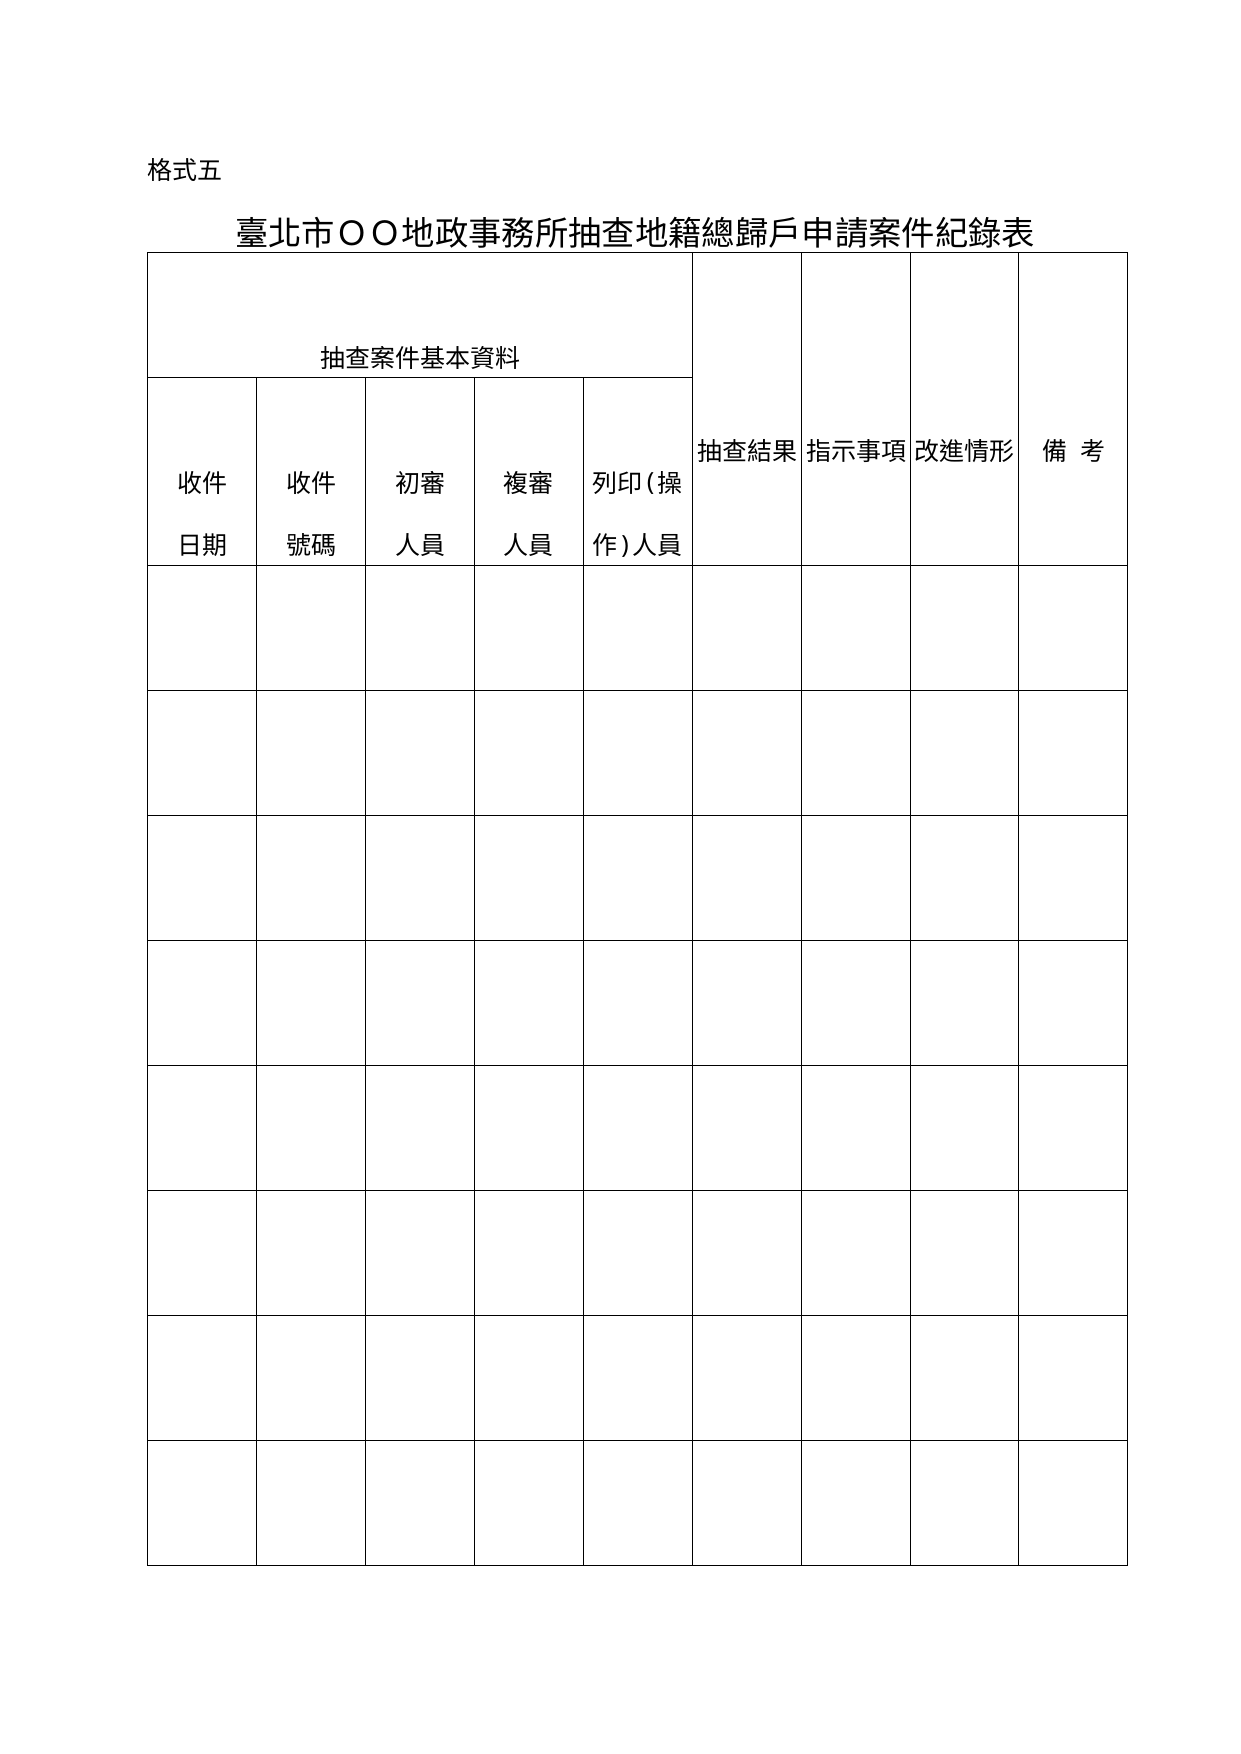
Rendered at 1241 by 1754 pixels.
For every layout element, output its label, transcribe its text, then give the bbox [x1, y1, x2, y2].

table_cell [693, 1191, 801, 1314]
table_cell [584, 566, 692, 689]
table_cell [584, 941, 692, 1064]
table_cell [475, 1441, 583, 1564]
table_cell [1019, 816, 1127, 939]
table_cell [584, 1191, 692, 1314]
table_cell [802, 1316, 910, 1439]
table_cell [475, 941, 583, 1064]
table_cell [148, 566, 256, 689]
table_cell [257, 816, 365, 939]
table_cell [1019, 1441, 1127, 1564]
table_cell [911, 1066, 1018, 1189]
table_cell [366, 1066, 474, 1189]
table_cell 複審 人員 [475, 378, 583, 564]
table_cell [693, 1316, 801, 1439]
table_cell [802, 816, 910, 939]
text 格式五 [148, 127, 1122, 189]
table_cell [257, 691, 365, 814]
table_cell [693, 566, 801, 689]
table_cell [148, 1066, 256, 1189]
text 臺北市ＯＯ地政事務所抽查地籍總歸戶申請案件紀錄表 [148, 189, 1122, 252]
table_cell [257, 1316, 365, 1439]
table_cell [366, 941, 474, 1064]
table_header 備 考 [1019, 253, 1127, 564]
table_cell [475, 1191, 583, 1314]
table_cell [802, 1066, 910, 1189]
table_cell [257, 941, 365, 1064]
table_cell 初審 人員 [366, 378, 474, 564]
table_cell [1019, 1066, 1127, 1189]
table_cell [1019, 941, 1127, 1064]
table_cell [475, 816, 583, 939]
table_cell [693, 691, 801, 814]
table_cell [475, 566, 583, 689]
table_cell [911, 691, 1018, 814]
table_cell [911, 816, 1018, 939]
table_cell [148, 1441, 256, 1564]
table_cell [257, 566, 365, 689]
table_cell [584, 1316, 692, 1439]
table_cell [911, 1316, 1018, 1439]
table_cell [584, 1066, 692, 1189]
table_cell [148, 1316, 256, 1439]
table_cell [802, 1441, 910, 1564]
table_header 抽查案件基本資料 [148, 253, 692, 377]
table_cell [366, 566, 474, 689]
table_cell [802, 1191, 910, 1314]
table_cell 收件 日期 [148, 378, 256, 564]
table_cell [693, 1066, 801, 1189]
table_cell [911, 1191, 1018, 1314]
table_cell [366, 1441, 474, 1564]
table_cell [475, 1066, 583, 1189]
table_cell [802, 941, 910, 1064]
table_cell [693, 816, 801, 939]
table_cell [693, 941, 801, 1064]
table_cell [693, 1441, 801, 1564]
table_cell 列印(操作)人員 [584, 378, 692, 564]
table_cell [584, 691, 692, 814]
table_cell [366, 1316, 474, 1439]
table_header 改進情形 [911, 253, 1018, 564]
table_cell [148, 941, 256, 1064]
table_cell [257, 1066, 365, 1189]
table_cell [257, 1441, 365, 1564]
table_cell [1019, 691, 1127, 814]
table_cell [148, 691, 256, 814]
table_cell [366, 1191, 474, 1314]
table_header 抽查結果 [693, 253, 801, 564]
table_cell [366, 816, 474, 939]
table_cell [1019, 1316, 1127, 1439]
table_cell [257, 1191, 365, 1314]
table_cell [1019, 1191, 1127, 1314]
table_cell [475, 691, 583, 814]
table_cell [802, 566, 910, 689]
table_cell [148, 1191, 256, 1314]
table_header 指示事項 [802, 253, 910, 564]
table_cell [475, 1316, 583, 1439]
table_cell [911, 941, 1018, 1064]
table_cell [584, 1441, 692, 1564]
table_cell [911, 566, 1018, 689]
table_cell [148, 816, 256, 939]
table_cell [584, 816, 692, 939]
table_cell 收件 號碼 [257, 378, 365, 564]
table_cell [911, 1441, 1018, 1564]
table_cell [802, 691, 910, 814]
table_cell [1019, 566, 1127, 689]
table_cell [366, 691, 474, 814]
